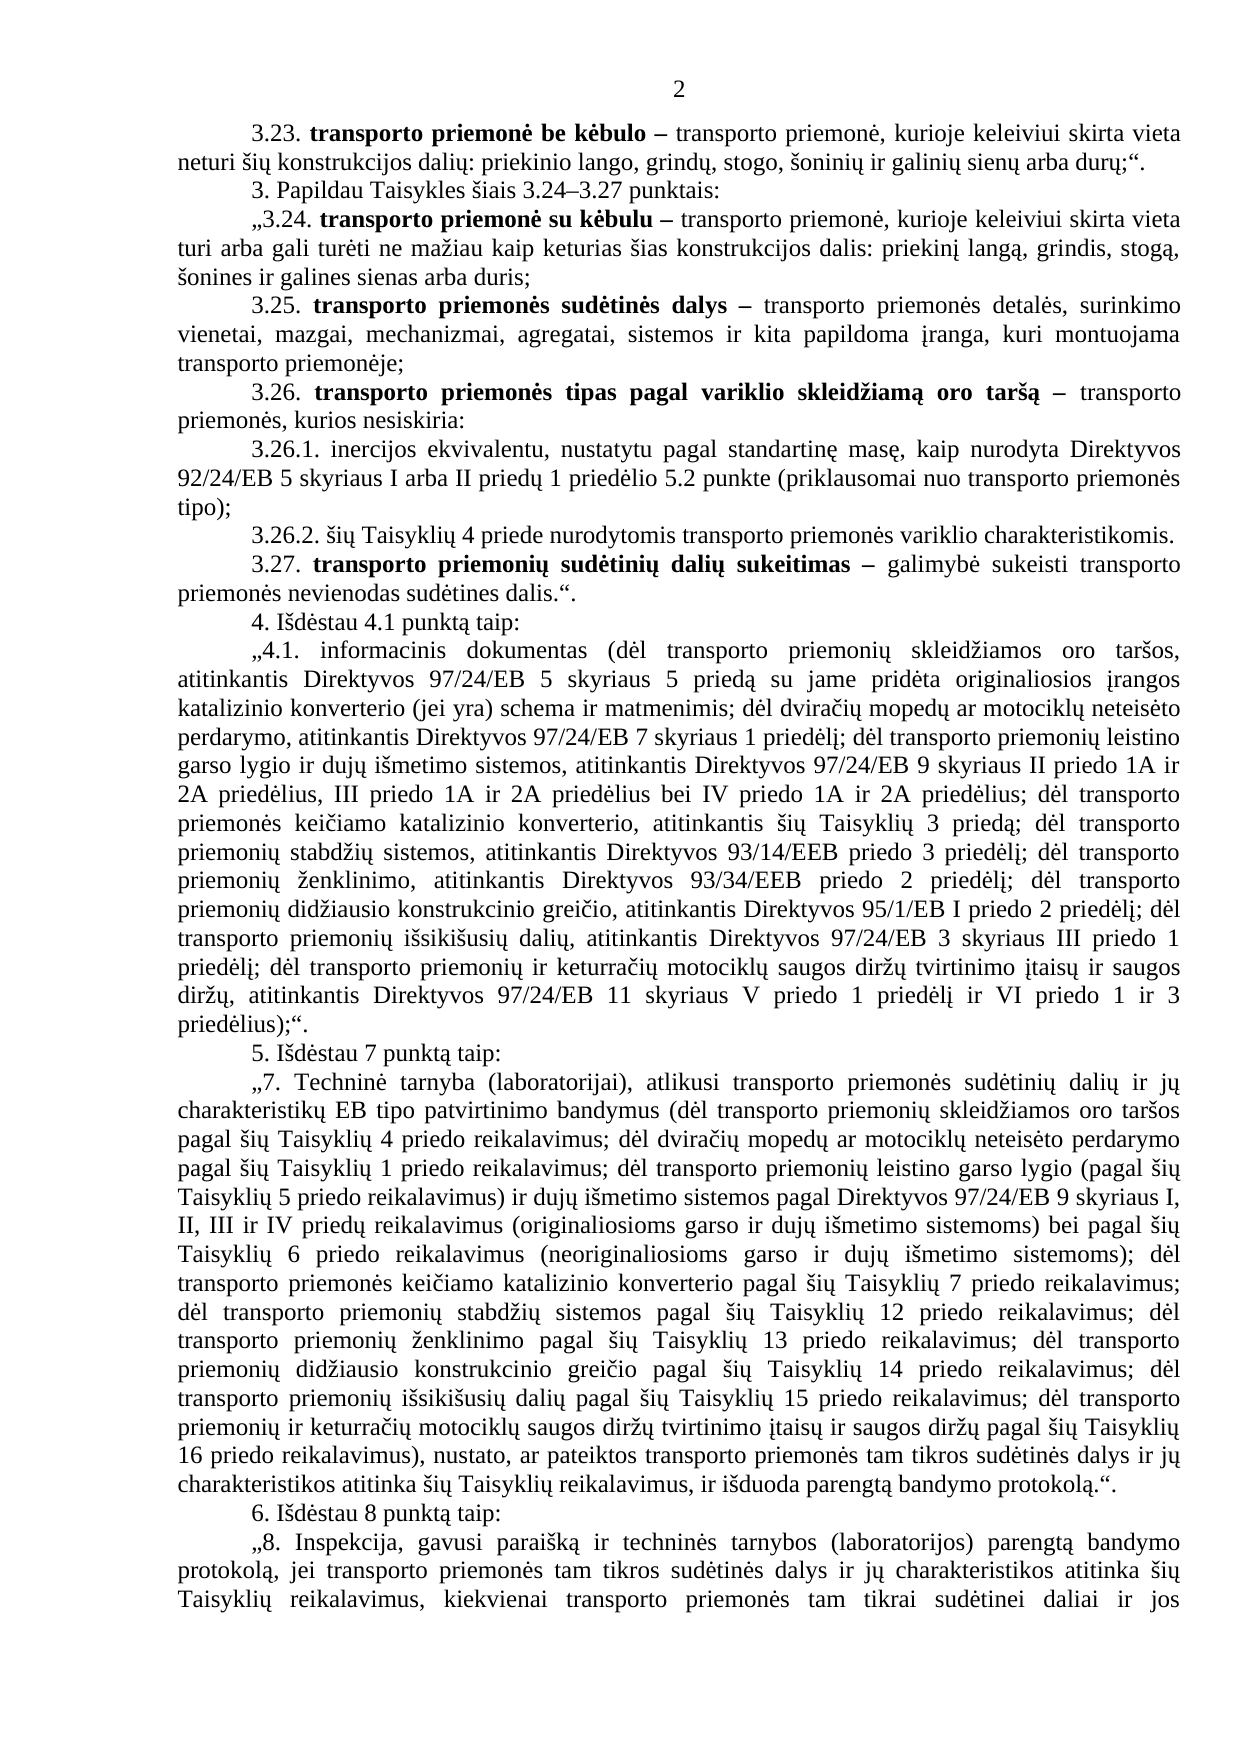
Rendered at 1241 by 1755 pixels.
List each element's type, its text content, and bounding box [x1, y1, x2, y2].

text 3.26.1. inercijos ekvivalentu, nustatytu pagal standartinę masę, kaip nurodyta Direktyvos 92/24/EB 5 skyriaus I arba II priedų 1 priedėlio 5.2 punkte (priklausomai nuo transporto priemonės tipo); [177, 434, 1181, 521]
text 3.26. transporto priemonės tipas pagal variklio skleidžiamą oro taršą – transporto priemonės, kurios nesiskiria: [177, 377, 1181, 434]
text 3.25. transporto priemonės sudėtinės dalys – transporto priemonės detalės, surinkimo vienetai, mazgai, mechanizmai, agregatai, sistemos ir kita papildoma įranga, kuri montuojama transporto priemonėje; [177, 291, 1181, 377]
text „8. Inspekcija, gavusi paraišką ir techninės tarnybos (laboratorijos) parengtą bandymo protokolą, jei transporto priemonės tam tikros sudėtinės dalys ir jų charakteristikos atitinka šių Taisyklių reikalavimus, kiekvienai transporto priemonės tam tikrai sudėtinei daliai ir jos [177, 1527, 1181, 1613]
text 5. Išdėstau 7 punktą taip: [177, 1038, 1181, 1067]
text 4. Išdėstau 4.1 punktą taip: [177, 607, 1181, 636]
text „4.1. informacinis dokumentas (dėl transporto priemonių skleidžiamos oro taršos, atitinkantis Direktyvos 97/24/EB 5 skyriaus 5 priedą su jame pridėta originaliosios įrangos katalizinio konverterio (jei yra) schema ir matmenimis; dėl dviračių mopedų ar motociklų neteisėto perdarymo, atitinkantis Direktyvos 97/24/EB 7 skyriaus 1 priedėlį; dėl transporto priemonių leistino garso lygio ir dujų išmetimo sistemos, atitinkantis Direktyvos 97/24/EB 9 skyriaus II priedo 1A ir 2A priedėlius, III priedo 1A ir 2A priedėlius bei IV priedo 1A ir 2A priedėlius; dėl transporto priemonės keičiamo katalizinio konverterio, atitinkantis šių Taisyklių 3 priedą; dėl transporto priemonių stabdžių sistemos, atitinkantis Direktyvos 93/14/EEB priedo 3 priedėlį; dėl transporto priemonių ženklinimo, atitinkantis Direktyvos 93/34/EEB priedo 2 priedėlį; dėl transporto priemonių didžiausio konstrukcinio greičio, atitinkantis Direktyvos 95/1/EB I priedo 2 priedėlį; dėl transporto priemonių išsikišusių dalių, atitinkantis Direktyvos 97/24/EB 3 skyriaus III priedo 1 priedėlį; dėl transporto priemonių ir keturračių motociklų saugos diržų tvirtinimo įtaisų ir saugos diržų, atitinkantis Direktyvos 97/24/EB 11 skyriaus V priedo 1 priedėlį ir VI priedo 1 ir 3 priedėlius);“. [177, 636, 1181, 1038]
text „7. Techninė tarnyba (laboratorijai), atlikusi transporto priemonės sudėtinių dalių ir jų charakteristikų EB tipo patvirtinimo bandymus (dėl transporto priemonių skleidžiamos oro taršos pagal šių Taisyklių 4 priedo reikalavimus; dėl dviračių mopedų ar motociklų neteisėto perdarymo pagal šių Taisyklių 1 priedo reikalavimus; dėl transporto priemonių leistino garso lygio (pagal šių Taisyklių 5 priedo reikalavimus) ir dujų išmetimo sistemos pagal Direktyvos 97/24/EB 9 skyriaus I, II, III ir IV priedų reikalavimus (originaliosioms garso ir dujų išmetimo sistemoms) bei pagal šių Taisyklių 6 priedo reikalavimus (neoriginaliosioms garso ir dujų išmetimo sistemoms); dėl transporto priemonės keičiamo katalizinio konverterio pagal šių Taisyklių 7 priedo reikalavimus; dėl transporto priemonių stabdžių sistemos pagal šių Taisyklių 12 priedo reikalavimus; dėl transporto priemonių ženklinimo pagal šių Taisyklių 13 priedo reikalavimus; dėl transporto priemonių didžiausio konstrukcinio greičio pagal šių Taisyklių 14 priedo reikalavimus; dėl transporto priemonių išsikišusių dalių pagal šių Taisyklių 15 priedo reikalavimus; dėl transporto priemonių ir keturračių motociklų saugos diržų tvirtinimo įtaisų ir saugos diržų pagal šių Taisyklių 16 priedo reikalavimus), nustato, ar pateiktos transporto priemonės tam tikros sudėtinės dalys ir jų charakteristikos atitinka šių Taisyklių reikalavimus, ir išduoda parengtą bandymo protokolą.“. [177, 1067, 1181, 1498]
text 3.23. transporto priemonė be kėbulo – transporto priemonė, kurioje keleiviui skirta vieta neturi šių konstrukcijos dalių: priekinio lango, grindų, stogo, šoninių ir galinių sienų arba durų;“. [177, 118, 1181, 176]
text 3.27. transporto priemonių sudėtinių dalių sukeitimas – galimybė sukeisti transporto priemonės nevienodas sudėtines dalis.“. [177, 549, 1181, 607]
text 6. Išdėstau 8 punktą taip: [177, 1498, 1181, 1527]
text „3.24. transporto priemonė su kėbulu – transporto priemonė, kurioje keleiviui skirta vieta turi arba gali turėti ne mažiau kaip keturias šias konstrukcijos dalis: priekinį langą, grindis, stogą, šonines ir galines sienas arba duris; [177, 204, 1181, 291]
text 3. Papildau Taisykles šiais 3.24–3.27 punktais: [177, 176, 1181, 204]
text 3.26.2. šių Taisyklių 4 priede nurodytomis transporto priemonės variklio charakteristikomis. [177, 521, 1181, 549]
